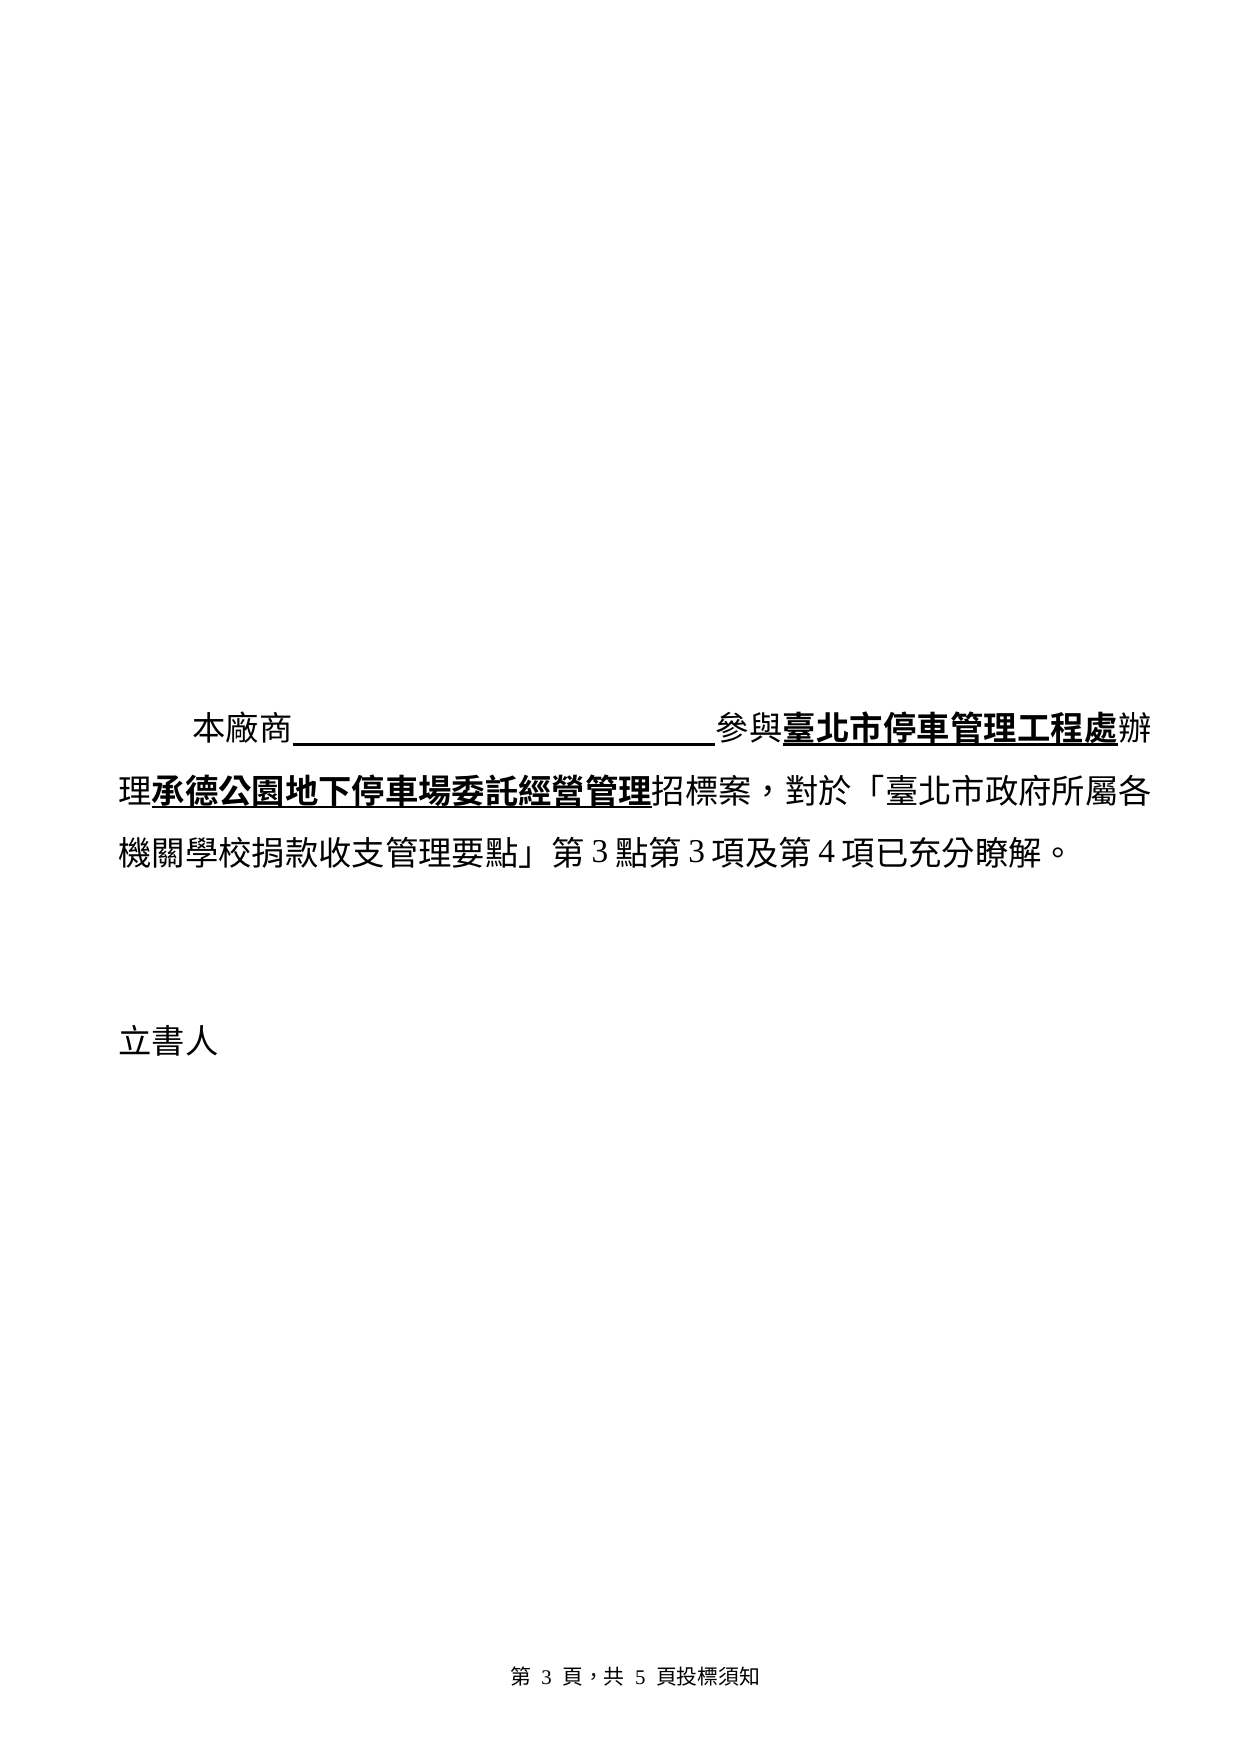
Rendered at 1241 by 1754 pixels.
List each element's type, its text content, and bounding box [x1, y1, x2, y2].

text 立書人 [118, 997, 1152, 1059]
text 本廠商 參與臺北市停車管理工程處辦理承德公園地下停車場委託經營管理招標案，對於「臺北市政府所屬各機關學校捐款收支管理要點」第3點第3項及第4項已充分瞭解。 [118, 684, 1152, 872]
